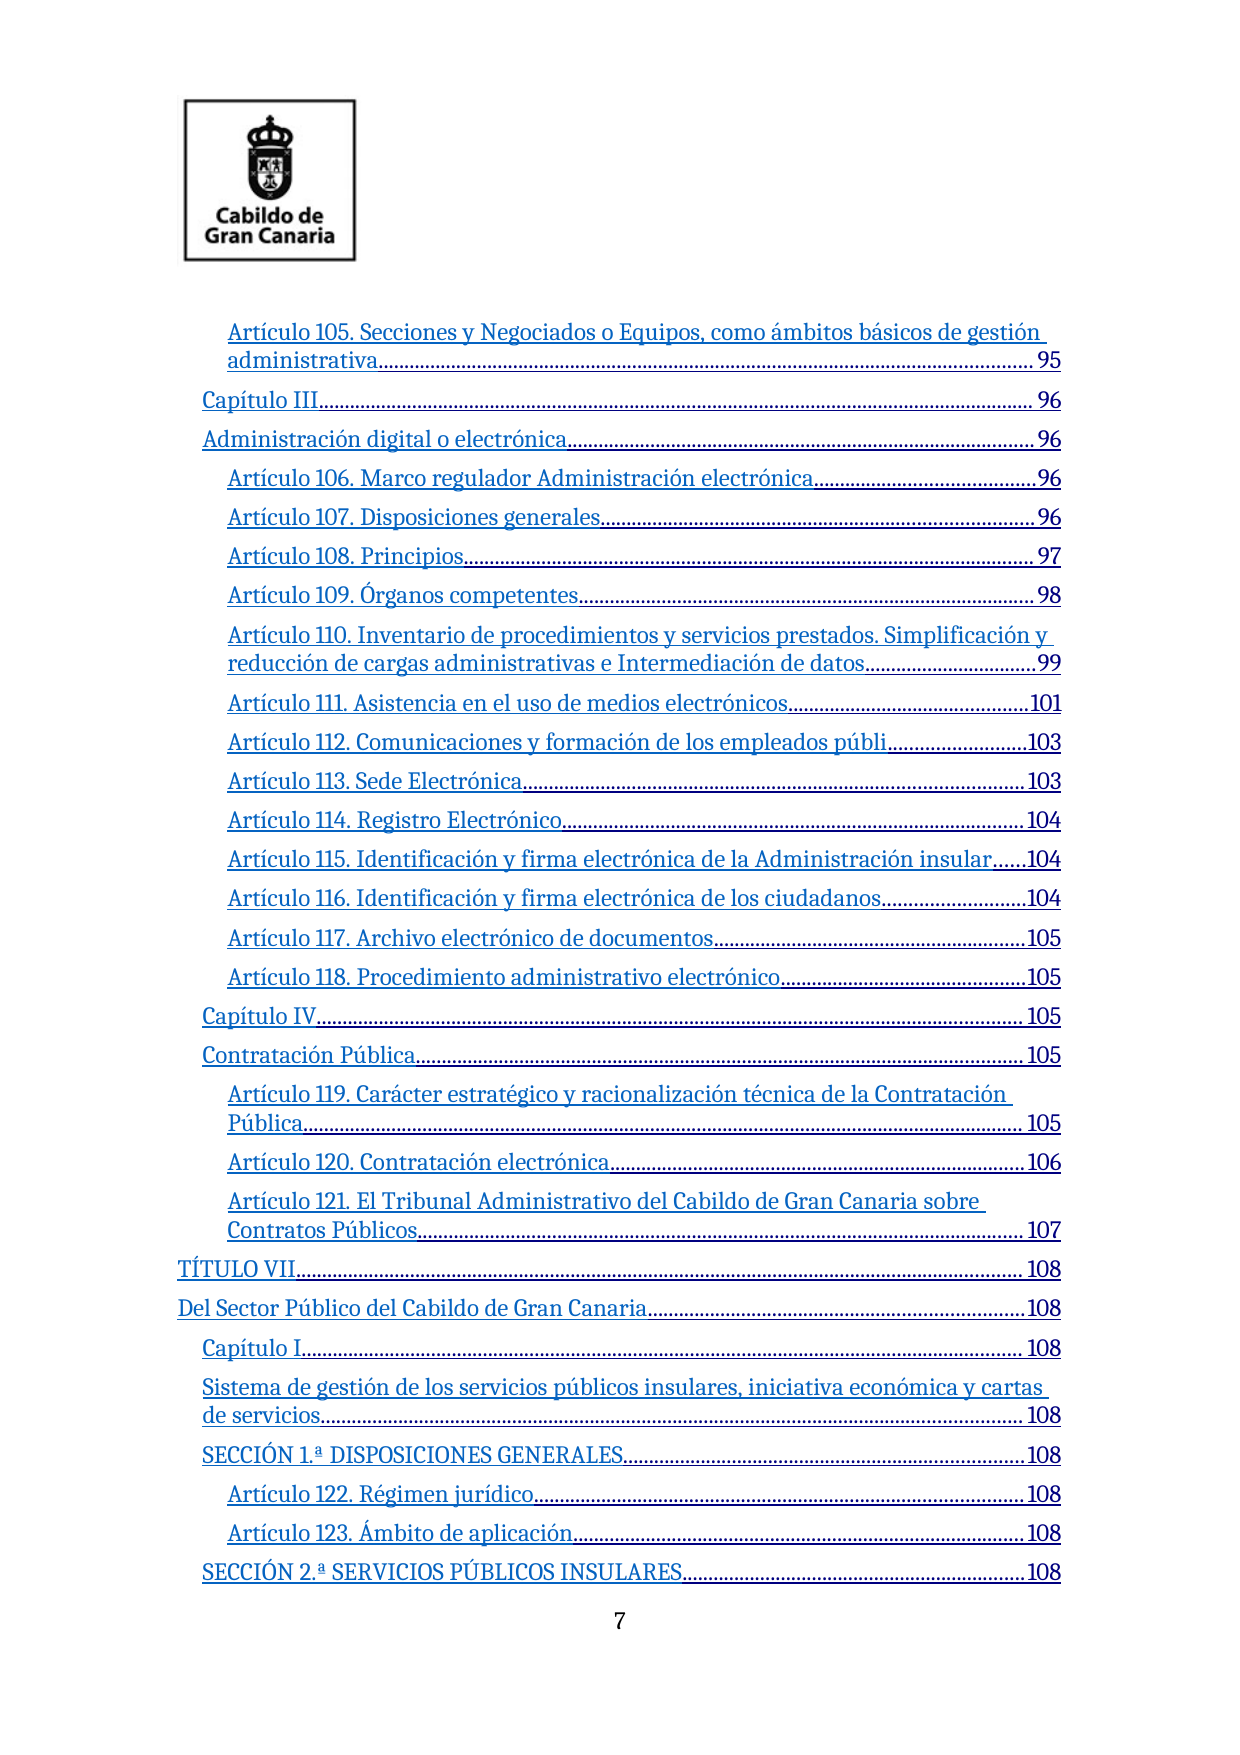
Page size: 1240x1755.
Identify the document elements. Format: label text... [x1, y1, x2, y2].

text Capítulo I 108 [202, 1333, 1062, 1362]
text Del Sector Público del Cabildo de Gran Canaria 108 [177, 1294, 1062, 1323]
text Artículo 121. El Tribunal Administrativo del Cabildo de Gran Canaria sobre Contratos Públicos 107 [227, 1187, 1062, 1245]
text Artículo 122. Régimen jurídico 108 [227, 1480, 1062, 1508]
text Artículo 115. Identificación y firma electrónica de la Administración insular 104 [227, 845, 1062, 874]
text Artículo 111. Asistencia en el uso de medios electrónicos 101 [227, 688, 1062, 717]
text Capítulo III 96 [202, 386, 1062, 414]
text Sistema de gestión de los servicios públicos insulares, iniciativa económica y cartas de servicios 108 [202, 1373, 1062, 1430]
text Artículo 107. Disposiciones generales 96 [227, 503, 1062, 532]
text TÍTULO VII 108 [177, 1255, 1062, 1284]
text Capítulo IV 105 [202, 1002, 1062, 1031]
text Artículo 119. Carácter estratégico y racionalización técnica de la Contratación Pública 105 [227, 1080, 1062, 1138]
text SECCIÓN 2.ª SERVICIOS PÚBLICOS INSULARES 108 [202, 1558, 1062, 1587]
text Artículo 117. Archivo electrónico de documentos 105 [227, 923, 1062, 952]
text Artículo 113. Sede Electrónica 103 [227, 767, 1062, 796]
text Contratación Pública 105 [202, 1041, 1062, 1070]
text Artículo 112. Comunicaciones y formación de los empleados públi 103 [227, 728, 1062, 756]
text SECCIÓN 1.ª DISPOSICIONES GENERALES 108 [202, 1441, 1062, 1469]
text Artículo 105. Secciones y Negociados o Equipos, como ámbitos básicos de gestión administrativa 95 [227, 318, 1062, 375]
text Artículo 120. Contratación electrónica 106 [227, 1148, 1062, 1177]
text Artículo 114. Registro Electrónico 104 [227, 806, 1062, 835]
text Artículo 108. Principios 97 [227, 542, 1062, 571]
text Artículo 109. Órganos competentes 98 [227, 581, 1062, 610]
text Artículo 118. Procedimiento administrativo electrónico 105 [227, 963, 1062, 991]
text Artículo 110. Inventario de procedimientos y servicios prestados. Simplificación y reducción de cargas administrativas e Intermediación de datos 99 [227, 621, 1062, 678]
text Artículo 123. Ámbito de aplicación 108 [227, 1519, 1062, 1548]
text Artículo 106. Marco regulador Administración electrónica 96 [227, 464, 1062, 493]
text Administración digital o electrónica 96 [202, 425, 1062, 453]
text Artículo 116. Identificación y firma electrónica de los ciudadanos 104 [227, 884, 1062, 913]
